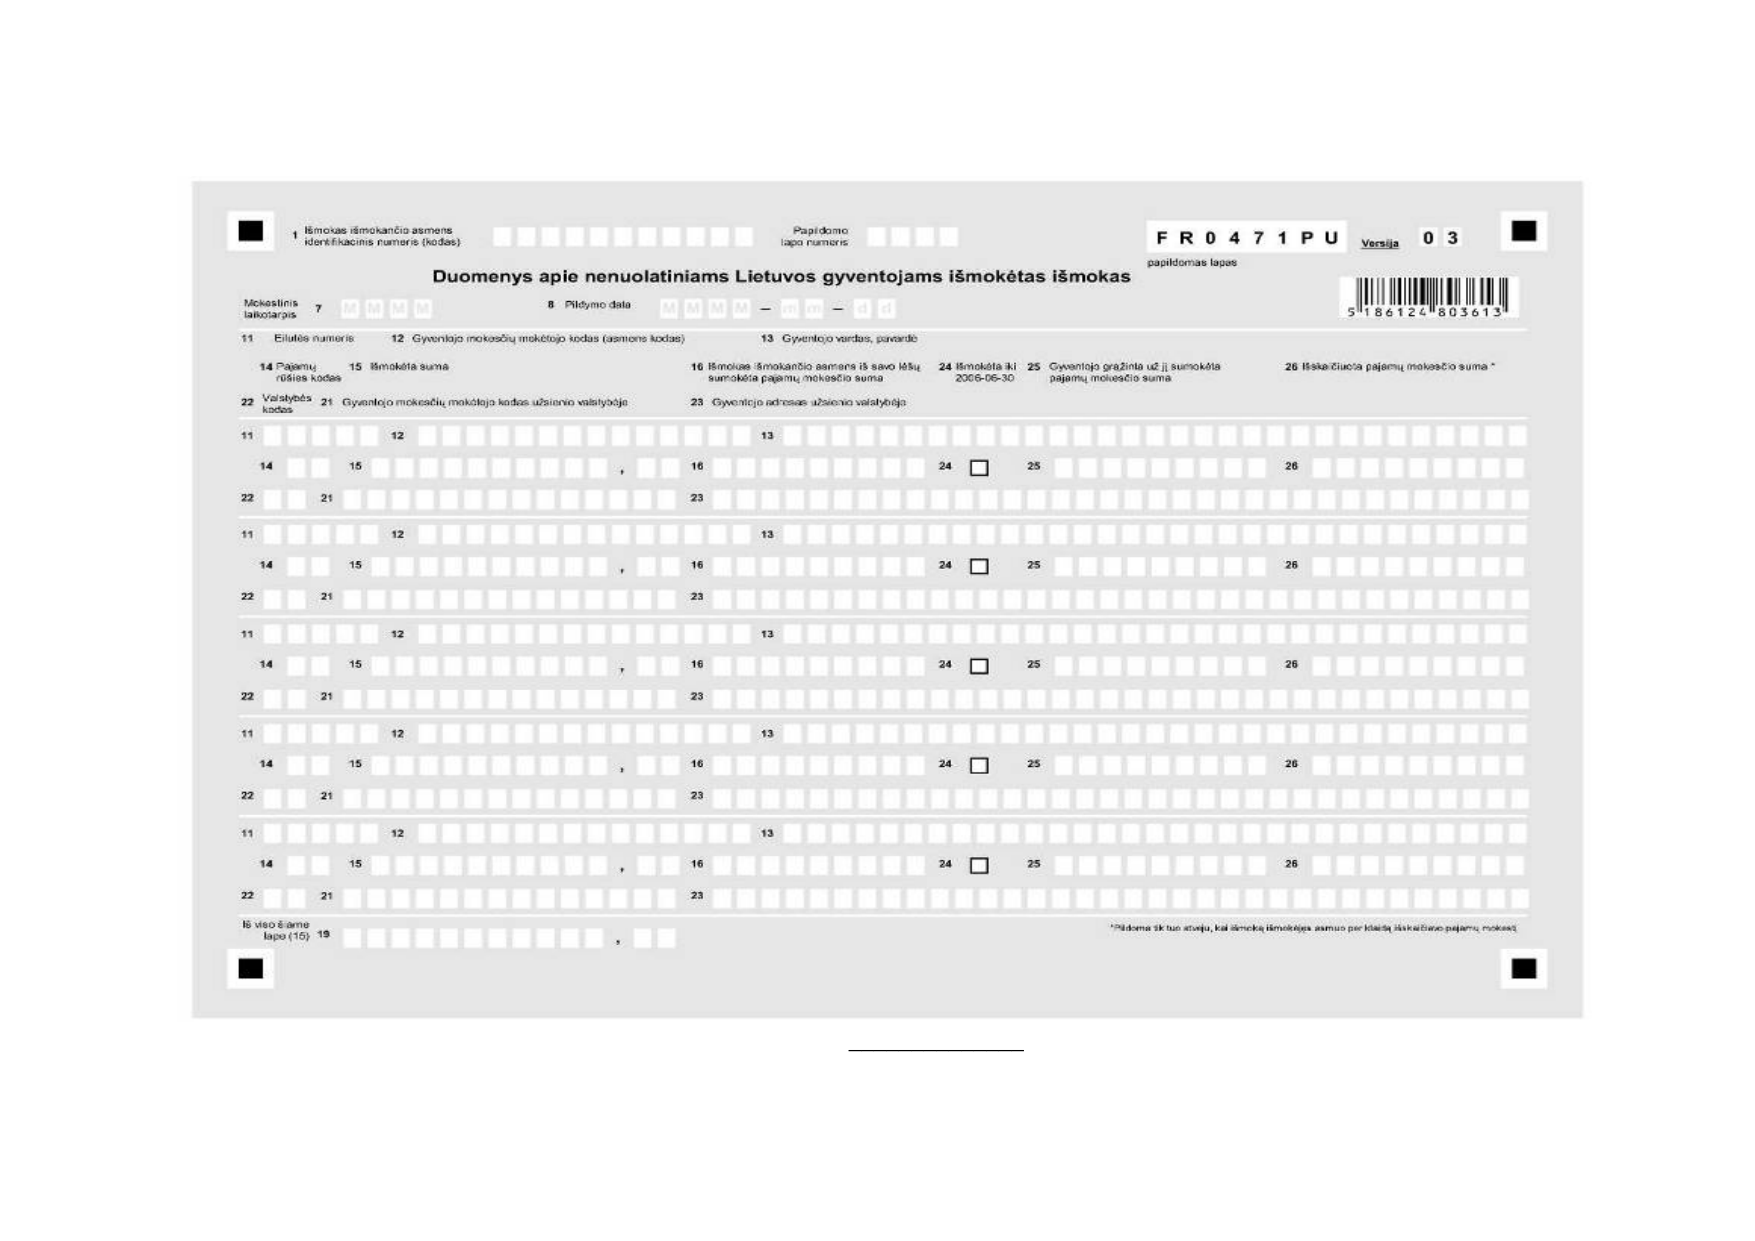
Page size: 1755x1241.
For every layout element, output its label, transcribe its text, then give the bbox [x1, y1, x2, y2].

text ______________ [177, 1025, 1695, 1053]
